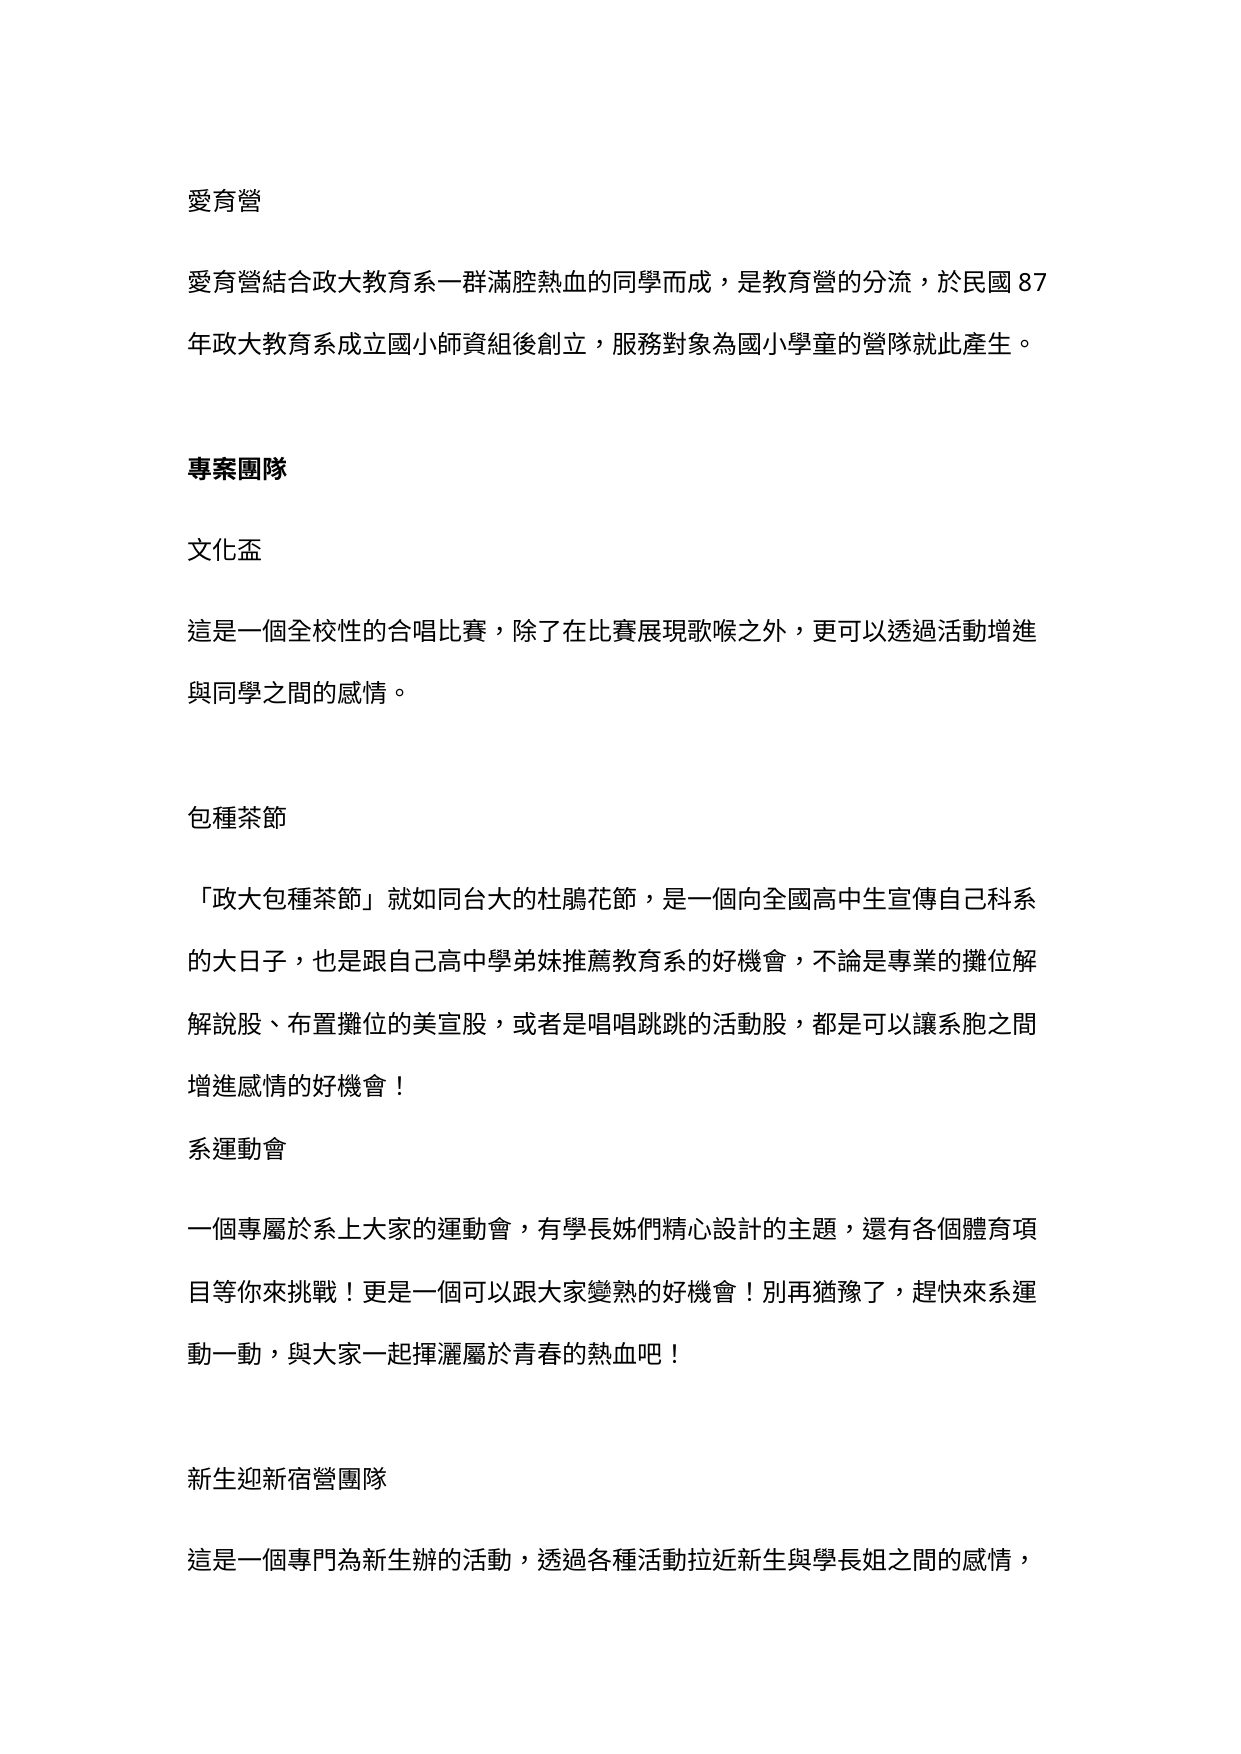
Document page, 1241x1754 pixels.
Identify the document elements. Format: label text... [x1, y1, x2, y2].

text 新生迎新宿營團隊 [187, 1436, 1053, 1499]
text 「政大包種茶節」就如同台大的杜鵑花節，是一個向全國高中生宣傳自己科系的大日子，也是跟自己高中學弟妹推薦教育系的好機會，不論是專業的攤位解解說股、布置攤位的美宣股，或者是唱唱跳跳的活動股，都是可以讓系胞之間增進感情的好機會！ [187, 856, 1053, 1106]
text 專案團隊 [187, 426, 1053, 489]
text 愛育營 [187, 158, 1053, 221]
text 系運動會 [187, 1106, 1053, 1168]
text 愛育營結合政大教育系一群滿腔熱血的同學而成，是教育營的分流，於民國87 年政大教育系成立國小師資組後創立，服務對象為國小學童的營隊就此產生。 [187, 239, 1053, 364]
text 這是一個全校性的合唱比賽，除了在比賽展現歌喉之外，更可以透過活動增進與同學之間的感情。 [187, 588, 1053, 713]
text 這是一個專門為新生辦的活動，透過各種活動拉近新生與學長姐之間的感情， [187, 1517, 1053, 1579]
text 包種茶節 [187, 775, 1053, 838]
text 文化盃 [187, 507, 1053, 569]
text 一個專屬於系上大家的運動會，有學長姊們精心設計的主題，還有各個體育項目等你來挑戰！更是一個可以跟大家變熟的好機會！別再猶豫了，趕快來系運動一動，與大家一起揮灑屬於青春的熱血吧！ [187, 1186, 1053, 1374]
